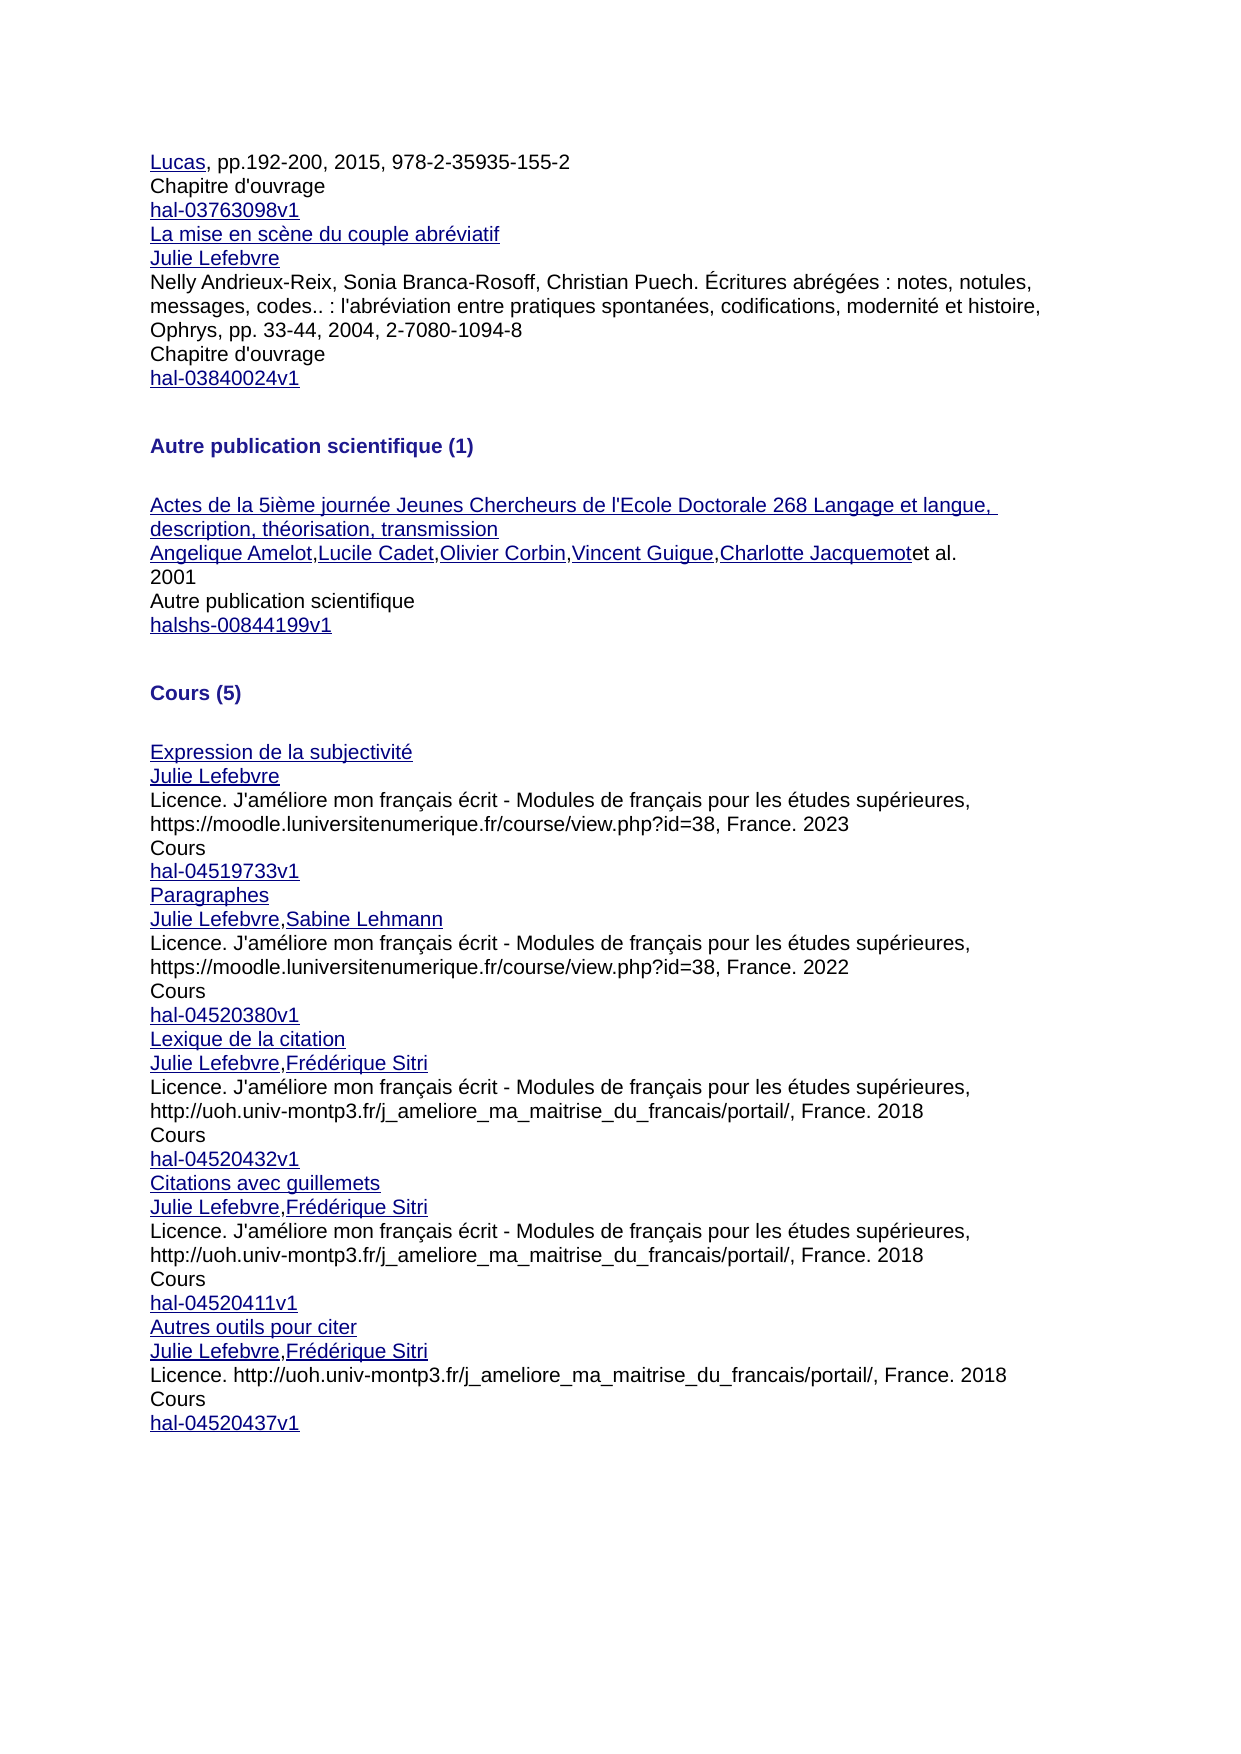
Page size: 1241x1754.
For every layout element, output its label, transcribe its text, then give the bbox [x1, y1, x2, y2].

table_cell Lexique de la citation Julie Lefebvre,Frédérique Sitri Licence. J'améliore mon français écrit - Modules de français pour les études supérieures, http://uoh.univ-montp3.fr/j_ameliore_ma_maitrise_du_francais/portail/, France. 2018 Cours hal-04520432v1 [150, 1027, 1090, 1171]
table_cell Paragraphes Julie Lefebvre,Sabine Lehmann Licence. J'améliore mon français écrit - Modules de français pour les études supérieures, https://moodle.luniversitenumerique.fr/course/view.php?id=38, France. 2022 Cours hal-04520380v1 [150, 883, 1090, 1027]
table_cell La mise en scène du couple abréviatif Julie Lefebvre Nelly Andrieux-Reix, Sonia Branca-Rosoff, Christian Puech. Écritures abrégées : notes, notules, messages, codes.. : l'abréviation entre pratiques spontanées, codifications, modernité et histoire, Ophrys, pp. 33-44, 2004, 2-7080-1094-8 Chapitre d'ouvrage hal-03840024v1 [150, 222, 1090, 389]
subtitle Autre publication scientifique (1) [150, 434, 1090, 458]
table_header Actes de la 5ième journée Jeunes Chercheurs de l'Ecole Doctorale 268 Langage et langue, description, théorisation, transmission Angelique Amelot,Lucile Cadet,Olivier Corbin,Vincent Guigue,Charlotte Jacquemotet al. 2001 Autre publication scientifique halshs-00844199v1 [150, 493, 1090, 636]
table_header Expression de la subjectivité Julie Lefebvre Licence. J'améliore mon français écrit - Modules de français pour les études supérieures, https://moodle.luniversitenumerique.fr/course/view.php?id=38, France. 2023 Cours hal-04519733v1 [150, 740, 1090, 883]
table_header Lucas, pp.192-200, 2015, 978-2-35935-155-2 Chapitre d'ouvrage hal-03763098v1 [150, 150, 1090, 222]
subtitle Cours (5) [150, 681, 1090, 705]
table_cell Citations avec guillemets Julie Lefebvre,Frédérique Sitri Licence. J'améliore mon français écrit - Modules de français pour les études supérieures, http://uoh.univ-montp3.fr/j_ameliore_ma_maitrise_du_francais/portail/, France. 2018 Cours hal-04520411v1 [150, 1171, 1090, 1314]
table_cell Autres outils pour citer Julie Lefebvre,Frédérique Sitri Licence. http://uoh.univ-montp3.fr/j_ameliore_ma_maitrise_du_francais/portail/, France. 2018 Cours hal-04520437v1 [150, 1315, 1090, 1434]
